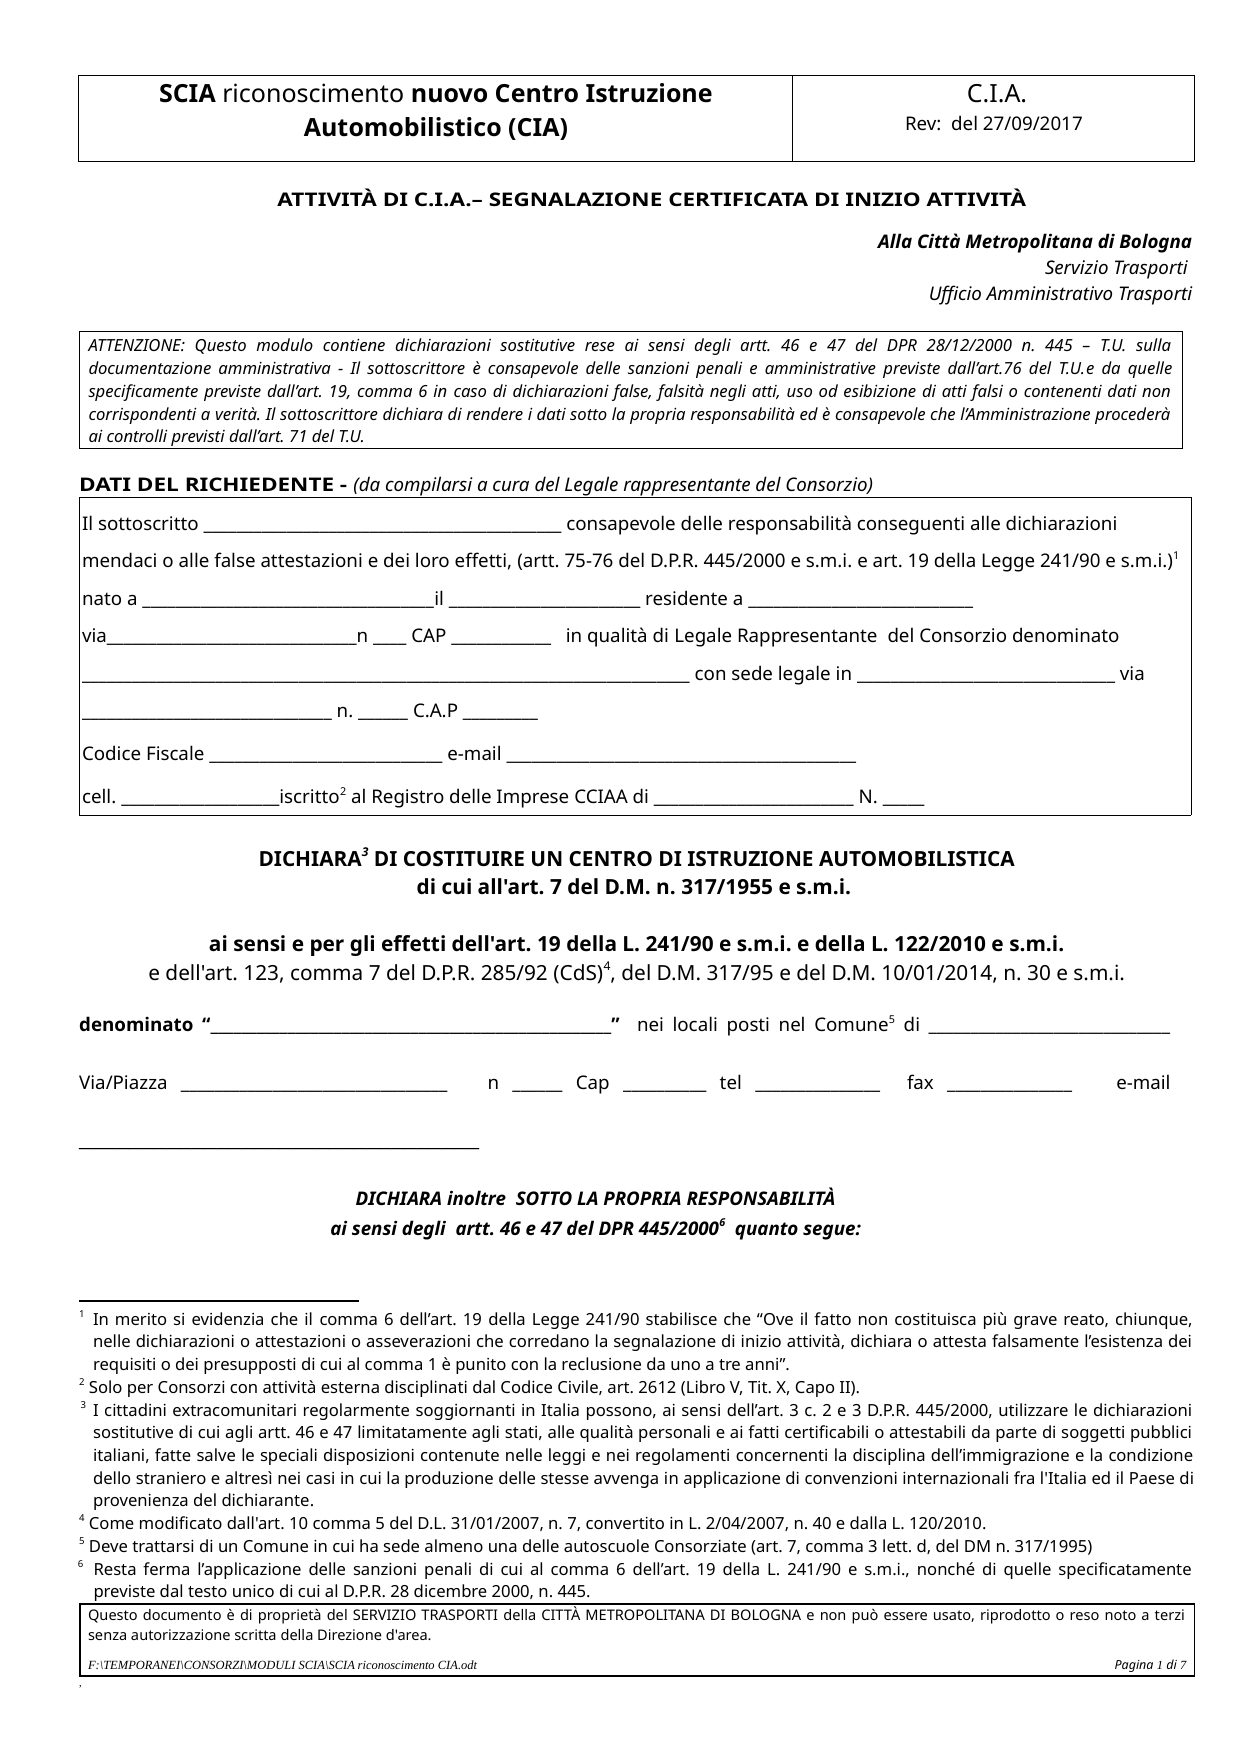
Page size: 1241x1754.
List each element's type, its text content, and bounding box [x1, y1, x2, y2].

text ai sensi degli artt. 46 e 47 del DPR 445/2000 quanto segue: [79, 1211, 1114, 1241]
text ATTENZIONE: Questo modulo contiene dichiarazioni sostitutive rese ai sensi degli artt. 46 e 47 del DPR 28/12/2000 n. 445 – T.U. sulla documentazione amministrativa - Il sottoscrittore è consapevole delle sanzioni penali e amministrative previste dall’art.76 del T.U.e da quelle specificamente previste dall’art. 19, comma 6 in caso di dichiarazioni false, falsità negli atti, uso od esibizione di atti falsi o contenenti dati non corrispondenti a verità. Il sottoscrittore dichiara di rendere i dati sotto la propria responsabilità ed è consapevole che l’Amministrazione procederà ai controlli previsti dall’art. 71 del T.U. [80, 332, 1182, 448]
text Il sottoscritto ___________________________________________ consapevole delle responsabilità conseguenti alle dichiarazioni mendaci o alle false attestazioni e dei loro effetti, (artt. 75-76 del D.P.R. 445/2000 e s.m.i. e art. 19 della Legge 241/90 e s.m.i.) nato a ___________________________________il _______________________ residente a ___________________________ via______________________________n ____ CAP ____________ in qualità di Legale Rappresentante del Consorzio denominato _________________________________________________________________________ con sede legale in _______________________________ via ______________________________ n. ______ C.A.P _________ [80, 498, 1191, 722]
subtitle ATTIVITÀ DI C.I.A.– SEGNALAZIONE CERTIFICATA DI INIZIO ATTIVITÀ [45, 186, 1188, 212]
text Codice Fiscale ____________________________ e-mail __________________________________________ [80, 722, 1191, 766]
text DICHIARA inoltre SOTTO LA PROPRIA RESPONSABILITÀ [79, 1181, 1114, 1211]
subtitle di cui all'art. 7 del D.M. n. 317/1955 e s.m.i. [90, 872, 1183, 901]
text Solo per Consorzi con attività esterna disciplinati dal Codice Civile, art. 2612 (Libro V, Tit. X, Capo II). [79, 1376, 1194, 1398]
subtitle ai sensi e per gli effetti dell'art. 19 della L. 241/90 e s.m.i. e della L. 122/2010 e s.m.i. [90, 929, 1183, 958]
subtitle DICHIARA DI COSTITUIRE UN CENTRO DI ISTRUZIONE AUTOMOBILISTICA [90, 844, 1183, 872]
text In merito si evidenzia che il comma 6 dell’art. 19 della Legge 241/90 stabilisce che “Ove il fatto non costituisca più grave reato, chiunque, nelle dichiarazioni o attestazioni o asseverazioni che corredano la segnalazione di inizio attività, dichiara o attesta falsamente l’esistenza dei requisiti o dei presupposti di cui al comma 1 è punito con la reclusione da uno a tre anni”. [79, 1307, 1194, 1376]
text I cittadini extracomunitari regolarmente soggiornanti in Italia possono, ai sensi dell’art. 3 c. 2 e 3 D.P.R. 445/2000, utilizzare le dichiarazioni sostitutive di cui agli artt. 46 e 47 limitatamente agli stati, alle qualità personali e ai fatti certificabili o attestabili da parte di soggetti pubblici italiani, fatte salve le speciali disposizioni contenute nelle leggi e nei regolamenti concernenti la disciplina dell’immigrazione e la condizione dello straniero e altresì nei casi in cui la produzione delle stesse avvenga in applicazione di convenzioni internazionali fra l'Italia ed il Paese di provenienza del dichiarante. [80, 1398, 1194, 1512]
text Come modificato dall'art. 10 comma 5 del D.L. 31/01/2007, n. 7, convertito in L. 2/04/2007, n. 40 e dalla L. 120/2010. [79, 1512, 1194, 1534]
subtitle Alla Città Metropolitana di Bologna [79, 229, 1194, 254]
text Deve trattarsi di un Comune in cui ha sede almeno una delle autoscuole Consorziate (art. 7, comma 3 lett. d, del DM n. 317/1995) [79, 1534, 1194, 1557]
subtitle Servizio Trasporti [79, 254, 1194, 280]
text DATI DEL RICHIEDENTE - (da compilarsi a cura del Legale rappresentante del Consorzio) [79, 471, 1194, 497]
text Resta ferma l’applicazione delle sanzioni penali di cui al comma 6 dell’art. 19 della L. 241/90 e s.m.i., nonché di quelle specificatamente previste dal testo unico di cui al D.P.R. 28 dicembre 2000, n. 445. [78, 1557, 1194, 1603]
subtitle Ufficio Amministrativo Trasporti [79, 280, 1194, 305]
text cell. ___________________iscritto al Registro delle Imprese CCIAA di ________________________ N. _____ [80, 766, 1191, 815]
text denominato “____________________________________________________” nei locali posti nel Comune di _____________________________ Via/Piazza ________________________________ n ______ Cap __________ tel _______________ fax _______________ e-mail ________________________________ [79, 1012, 1170, 1152]
subtitle e dell'art. 123, comma 7 del D.P.R. 285/92 (CdS), del D.M. 317/95 e del D.M. 10/01/2014, n. 30 e s.m.i. [90, 958, 1183, 986]
